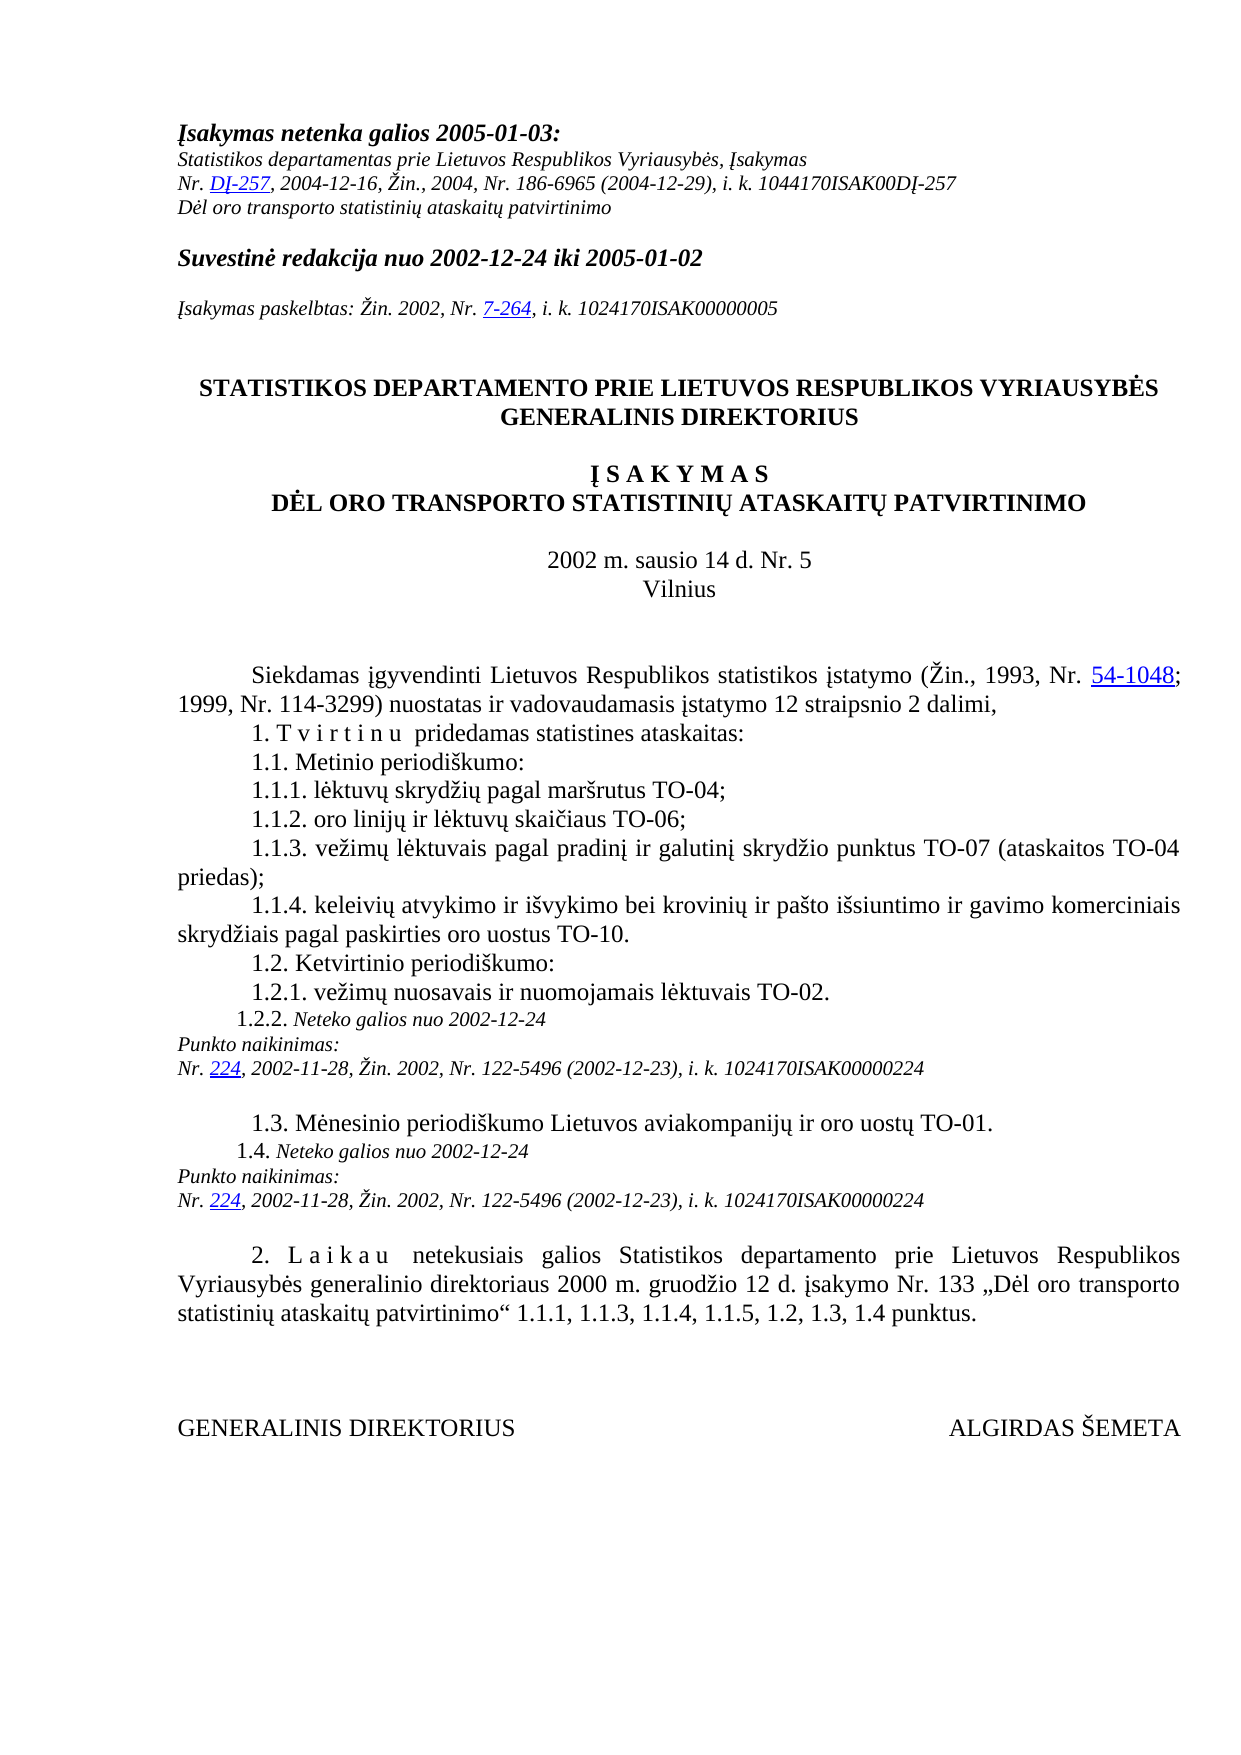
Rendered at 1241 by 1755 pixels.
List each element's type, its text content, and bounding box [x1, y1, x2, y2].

text Įsakymas netenka galios 2005-01-03: [177, 118, 1181, 147]
text Nr. DĮ-257, 2004-12-16, Žin., 2004, Nr. 186-6965 (2004-12-29), i. k. 1044170ISAK00DĮ-257 [177, 171, 1181, 195]
text Punkto naikinimas: [177, 1164, 1181, 1188]
text 1.2. Ketvirtinio periodiškumo: [177, 948, 1181, 977]
text Siekdamas įgyvendinti Lietuvos Respublikos statistikos įstatymo (Žin., 1993, Nr. 54-1048; 1999, Nr. 114-3299) nuostatas ir vadovaudamasis įstatymo 12 straipsnio 2 dalimi, [177, 660, 1181, 718]
text 1.2.1. vežimų nuosavais ir nuomojamais lėktuvais TO-02. [177, 977, 1181, 1005]
text 1.1. Metinio periodiškumo: [177, 747, 1181, 775]
text 1.1.1. lėktuvų skrydžių pagal maršrutus TO-04; [177, 775, 1181, 804]
text Statistikos departamentas prie Lietuvos Respublikos Vyriausybės, Įsakymas [177, 147, 1181, 171]
text DĖL ORO TRANSPORTO STATISTINIŲ ATASKAITŲ PATVIRTINIMO [177, 488, 1181, 517]
text GENERALINIS DIREKTORIUS ALGIRDAS ŠEMETA [177, 1413, 1181, 1442]
text 1.3. Mėnesinio periodiškumo Lietuvos aviakompanijų ir oro uostų TO-01. [177, 1108, 1181, 1137]
text Nr. 224, 2002-11-28, Žin. 2002, Nr. 122-5496 (2002-12-23), i. k. 1024170ISAK00000224 [177, 1188, 1181, 1212]
text Dėl oro transporto statistinių ataskaitų patvirtinimo [177, 195, 1181, 219]
text Įsakymas paskelbtas: Žin. 2002, Nr. 7-264, i. k. 1024170ISAK00000005 [177, 296, 1181, 320]
text STATISTIKOS DEPARTAMENTO PRIE LIETUVOS RESPUBLIKOS VYRIAUSYBĖS GENERALINIS DIREKTORIUS [177, 373, 1181, 430]
text Į S A K Y M A S [177, 459, 1181, 488]
text 1.1.2. oro linijų ir lėktuvų skaičiaus TO-06; [177, 804, 1181, 833]
text Suvestinė redakcija nuo 2002-12-24 iki 2005-01-02 [177, 243, 1181, 272]
text 1.2.2. Neteko galios nuo 2002-12-24 [177, 1005, 1181, 1032]
text Vilnius [177, 574, 1181, 603]
text 1.4. Neteko galios nuo 2002-12-24 [177, 1137, 1181, 1164]
text 2002 m. sausio 14 d. Nr. 5 [177, 545, 1181, 574]
text Punkto naikinimas: [177, 1032, 1181, 1056]
text 2. Laikau netekusiais galios Statistikos departamento prie Lietuvos Respublikos Vyriausybės generalinio direktoriaus 2000 m. gruodžio 12 d. įsakymo Nr. 133 „Dėl oro transporto statistinių ataskaitų patvirtinimo“ 1.1.1, 1.1.3, 1.1.4, 1.1.5, 1.2, 1.3, 1.4 punktus. [177, 1241, 1181, 1327]
text 1.1.3. vežimų lėktuvais pagal pradinį ir galutinį skrydžio punktus TO-07 (ataskaitos TO-04 priedas); [177, 833, 1181, 890]
text 1.1.4. keleivių atvykimo ir išvykimo bei krovinių ir pašto išsiuntimo ir gavimo komerciniais skrydžiais pagal paskirties oro uostus TO-10. [177, 890, 1181, 948]
text Nr. 224, 2002-11-28, Žin. 2002, Nr. 122-5496 (2002-12-23), i. k. 1024170ISAK00000224 [177, 1056, 1181, 1080]
text 1. Tvirtinu pridedamas statistines ataskaitas: [177, 718, 1181, 747]
